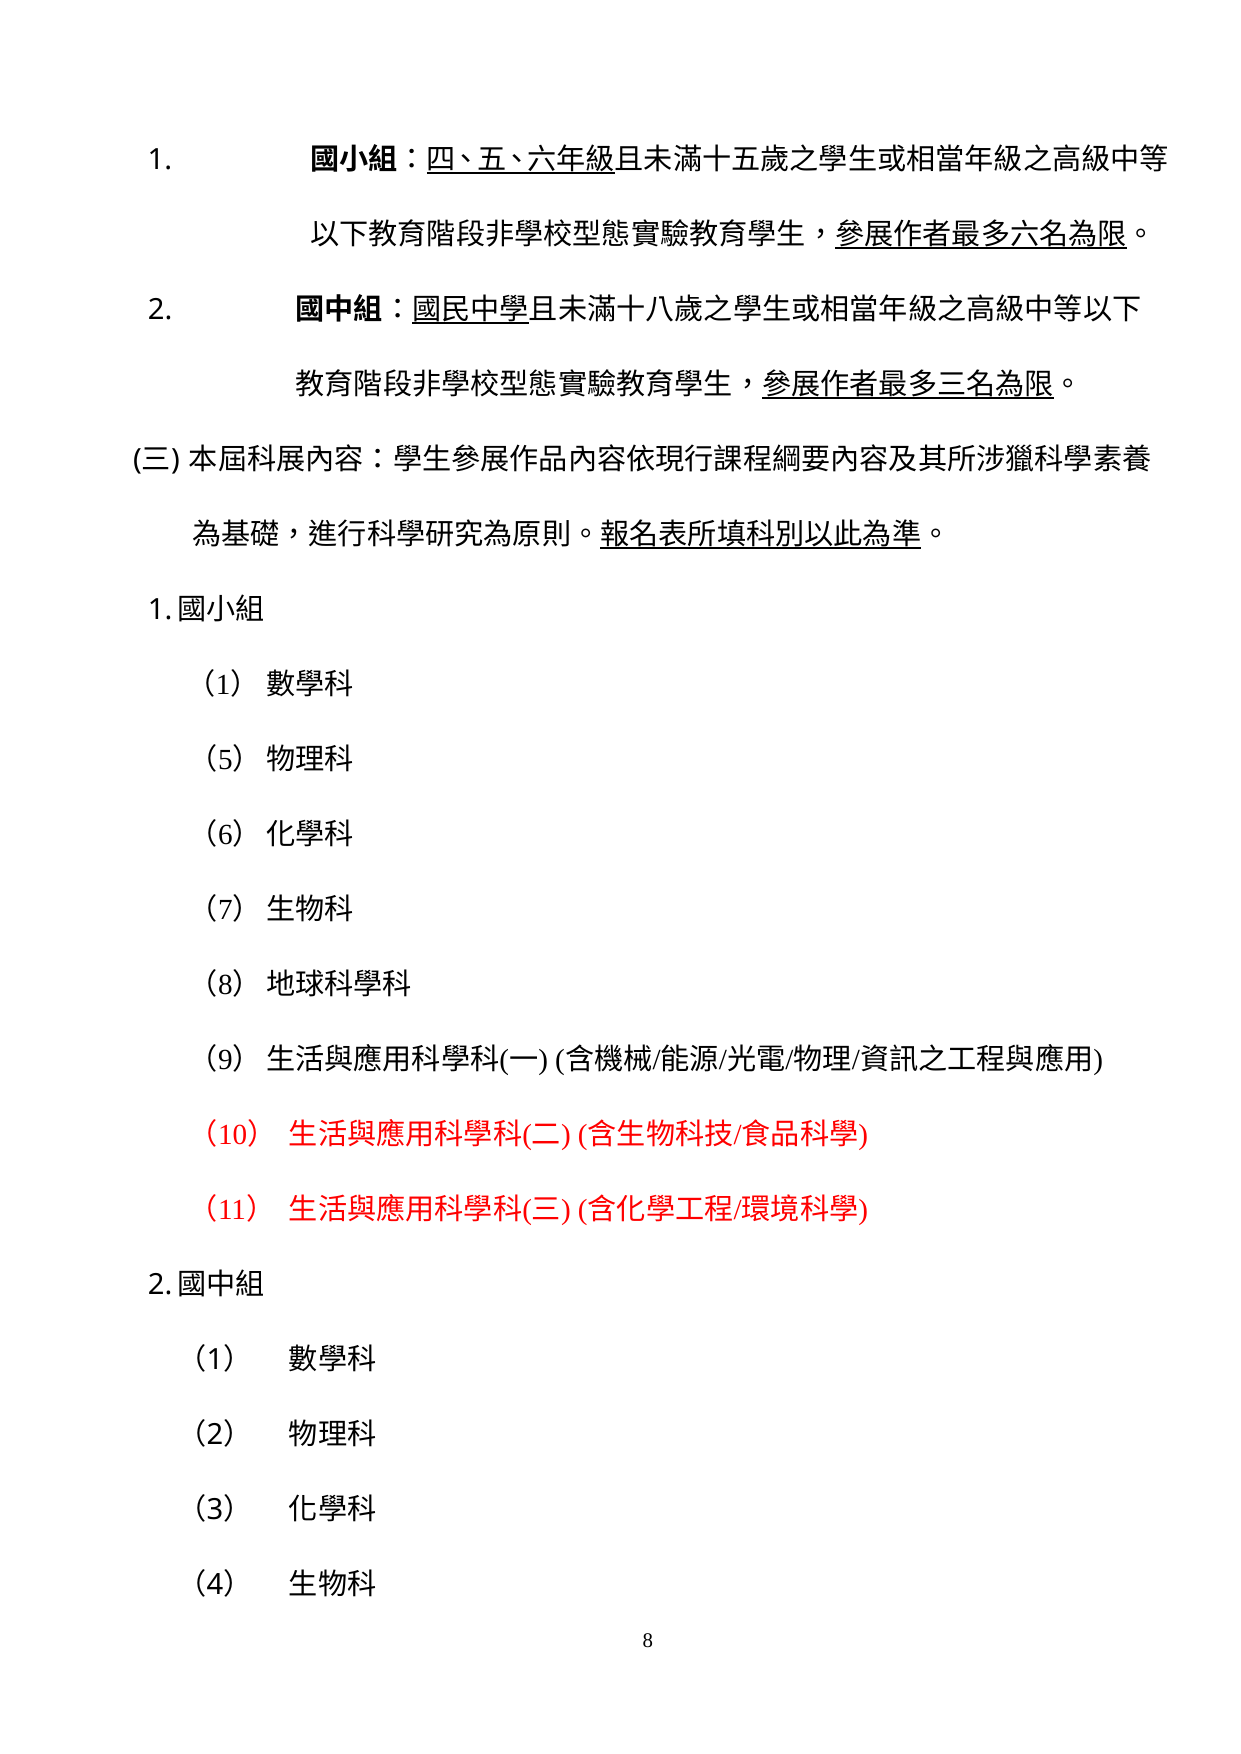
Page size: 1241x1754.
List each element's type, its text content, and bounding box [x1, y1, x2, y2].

subtitle 國中組 [148, 1244, 1169, 1319]
subtitle 生物科 [189, 869, 1181, 944]
subtitle 物理科 [189, 719, 1181, 794]
subtitle 國小組：四、五、六年級且未滿十五歲之學生或相當年級之高級中等以下教育階段非學校型態實驗教育學生，參展作者最多六名為限。 [147, 119, 1169, 269]
subtitle 生活與應用科學科(三) (含化學工程/環境科學) [189, 1169, 1181, 1244]
subtitle 生活與應用科學科(一) (含機械/能源/光電/物理/資訊之工程與應用) [189, 1019, 1181, 1094]
subtitle 數學科 [186, 644, 1181, 719]
subtitle 物理科 [177, 1394, 1169, 1469]
subtitle 生物科 [177, 1544, 1169, 1619]
subtitle 國中組：國民中學且未滿十八歲之學生或相當年級之高級中等以下教育階段非學校型態實驗教育學生，參展作者最多三名為限。 [148, 269, 1169, 419]
subtitle 生活與應用科學科(二) (含生物科技/食品科學) [189, 1094, 1181, 1169]
subtitle 化學科 [177, 1469, 1169, 1544]
subtitle 數學科 [177, 1319, 1169, 1394]
subtitle 化學科 [189, 794, 1181, 869]
subtitle 地球科學科 [189, 944, 1181, 1019]
subtitle 國小組 [148, 569, 1169, 644]
subtitle 本屆科展內容：學生參展作品內容依現行課程綱要內容及其所涉獵科學素養為基礎，進行科學研究為原則。報名表所填科別以此為準。 [133, 419, 1169, 569]
